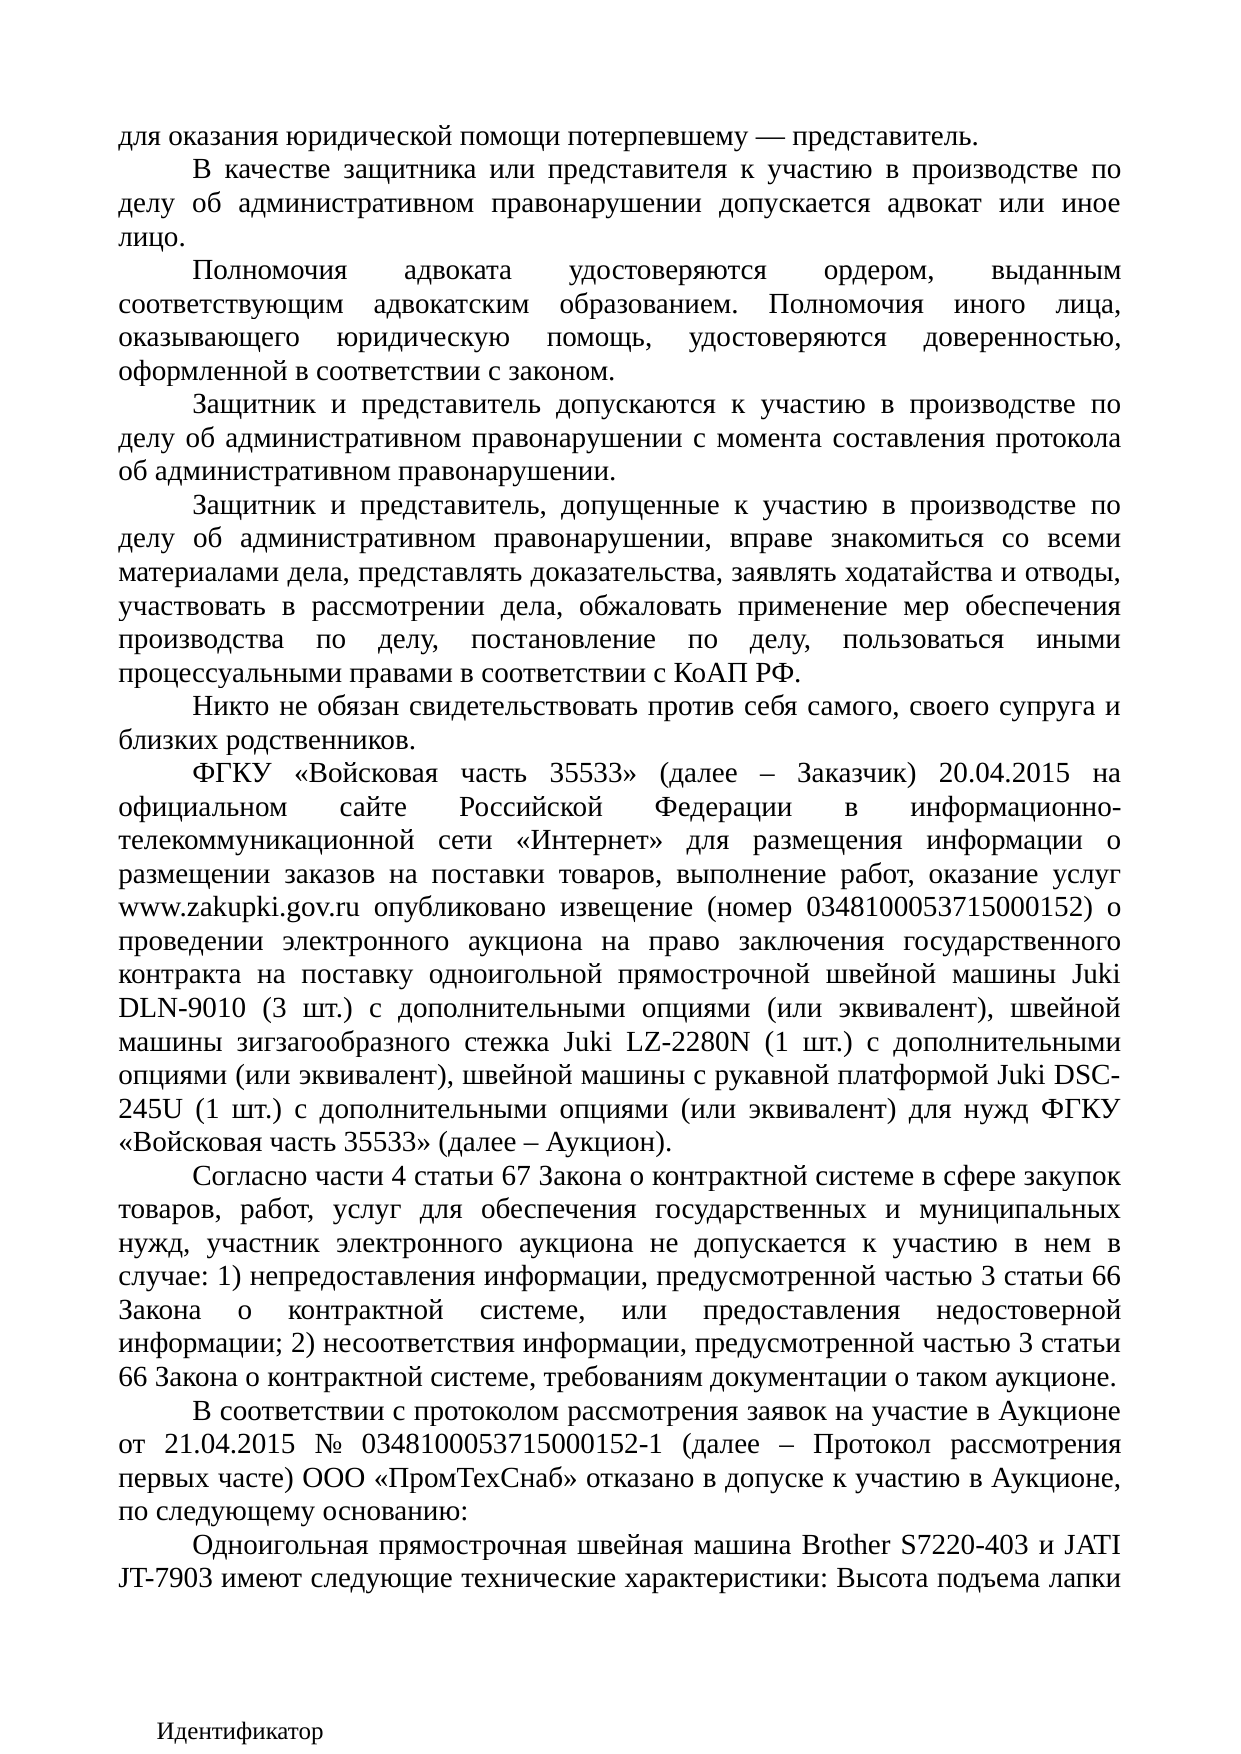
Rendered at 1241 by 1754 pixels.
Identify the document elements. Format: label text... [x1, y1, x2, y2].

text В соответствии с протоколом рассмотрения заявок на участие в Аукционе от 21.04.2015 № 0348100053715000152-1 (далее – Протокол рассмотрения первых часте) ООО «ПромТехСнаб» отказано в допуске к участию в Аукционе, по следующему основанию: [118, 1393, 1122, 1527]
text ФГКУ «Войсковая часть 35533» (далее – Заказчик) 20.04.2015 на официальном сайте Российской Федерации в информационно-телекоммуникационной сети «Интернет» для размещения информации о размещении заказов на поставки товаров, выполнение работ, оказание услуг www.zakupki.gov.ru опубликовано извещение (номер 0348100053715000152) о проведении электронного аукциона на право заключения государственного контракта на поставку одноигольной прямострочной швейной машины Juki DLN-9010 (3 шт.) с дополнительными опциями (или эквивалент), швейной машины зигзагообразного стежка Juki LZ-2280N (1 шт.) с дополнительными опциями (или эквивалент), швейной машины с рукавной платформой Juki DSC-245U (1 шт.) с дополнительными опциями (или эквивалент) для нужд ФГКУ «Войсковая часть 35533» (далее – Аукцион). [118, 755, 1122, 1158]
text Никто не обязан свидетельствовать против себя самого, своего супруга и близких родственников. [118, 688, 1122, 755]
text Согласно части 4 статьи 67 Закона о контрактной системе в сфере закупок товаров, работ, услуг для обеспечения государственных и муниципальных нужд, участник электронного аукциона не допускается к участию в нем в случае: 1) непредоставления информации, предусмотренной частью 3 статьи 66 Закона о контрактной системе, или предоставления недостоверной информации; 2) несоответствия информации, предусмотренной частью 3 статьи 66 Закона о контрактной системе, требованиям документации о таком аукционе. [118, 1158, 1122, 1393]
text Полномочия адвоката удостоверяются ордером, выданным соответствующим адвокатским образованием. Полномочия иного лица, оказывающего юридическую помощь, удостоверяются доверенностью, оформленной в соответствии с законом. [118, 252, 1122, 386]
text Одноигольная прямострочная швейная машина Brother S7220-403 и JATI JT-7903 имеют следующие технические характеристики: Высота подъема лапки [118, 1527, 1122, 1594]
text В качестве защитника или представителя к участию в производстве по делу об административном правонарушении допускается адвокат или иное лицо. [118, 152, 1122, 252]
text для оказания юридической помощи потерпевшему — представитель. [118, 118, 1122, 152]
text Защитник и представитель, допущенные к участию в производстве по делу об административном правонарушении, вправе знакомиться со всеми материалами дела, представлять доказательства, заявлять ходатайства и отводы, участвовать в рассмотрении дела, обжаловать применение мер обеспечения производства по делу, постановление по делу, пользоваться иными процессуальными правами в соответствии с КоАП РФ. [118, 487, 1122, 688]
text Защитник и представитель допускаются к участию в производстве по делу об административном правонарушении с момента составления протокола об административном правонарушении. [118, 386, 1122, 487]
